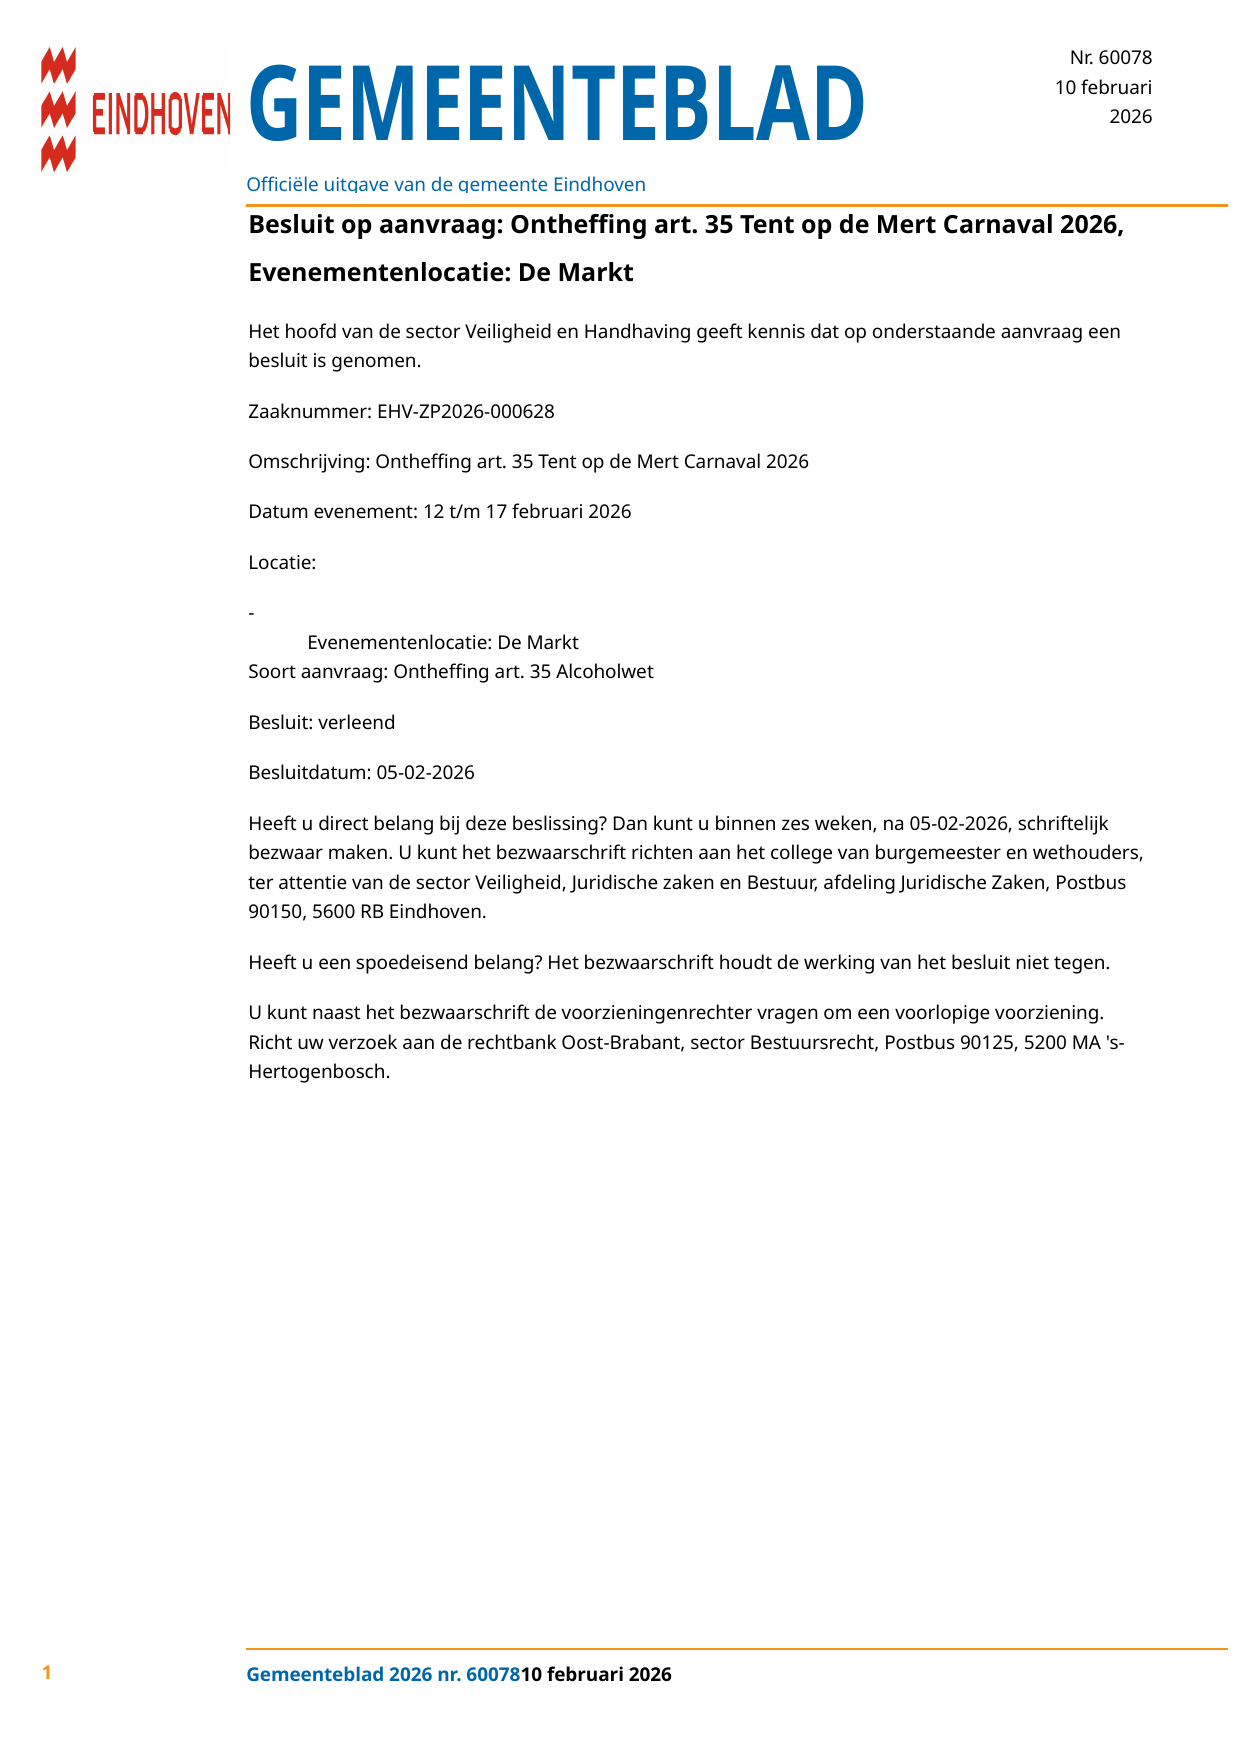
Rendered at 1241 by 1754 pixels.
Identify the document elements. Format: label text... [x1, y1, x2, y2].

text Besluit op aanvraag: Ontheffing art. 35 Tent op de Mert Carnaval 2026, Evenementenlocatie: De Markt [248, 207, 1152, 288]
list Evenementenlocatie: De Markt [248, 629, 1152, 655]
text Het hoofd van de sector Veiligheid en Handhaving geeft kennis dat op onderstaande aanvraag een besluit is genomen. [248, 318, 1152, 373]
text Heeft u direct belang bij deze beslissing? Dan kunt u binnen zes weken, na 05-02-2026, schriftelijk bezwaar maken. U kunt het bezwaarschrift richten aan het college van burgemeester en wethouders, ter attentie van de sector Veiligheid, Juridische zaken en Bestuur, afdeling Juridische Zaken, Postbus 90150, 5600 RB Eindhoven. [248, 810, 1152, 924]
text Soort aanvraag: Ontheffing art. 35 Alcoholwet [248, 659, 1152, 684]
picture [41, 47, 231, 172]
text Heeft u een spoedeisend belang? Het bezwaarschrift houdt de werking van het besluit niet tegen. [248, 949, 1152, 975]
text Omschrijving: Ontheffing art. 35 Tent op de Mert Carnaval 2026 [248, 448, 1152, 474]
text Datum evenement: 12 t/m 17 februari 2026 [248, 499, 1152, 524]
text Besluit: verleend [248, 709, 1152, 735]
text Locatie: [248, 549, 1152, 575]
text Besluitdatum: 05-02-2026 [248, 759, 1152, 785]
text U kunt naast het bezwaarschrift de voorzieningenrechter vragen om een voorlopige voorziening. Richt uw verzoek aan de rechtbank Oost-Brabant, sector Bestuursrecht, Postbus 90125, 5200 MA 's-Hertogenbosch. [248, 999, 1152, 1084]
text Zaaknummer: EHV-ZP2026-000628 [248, 398, 1152, 424]
